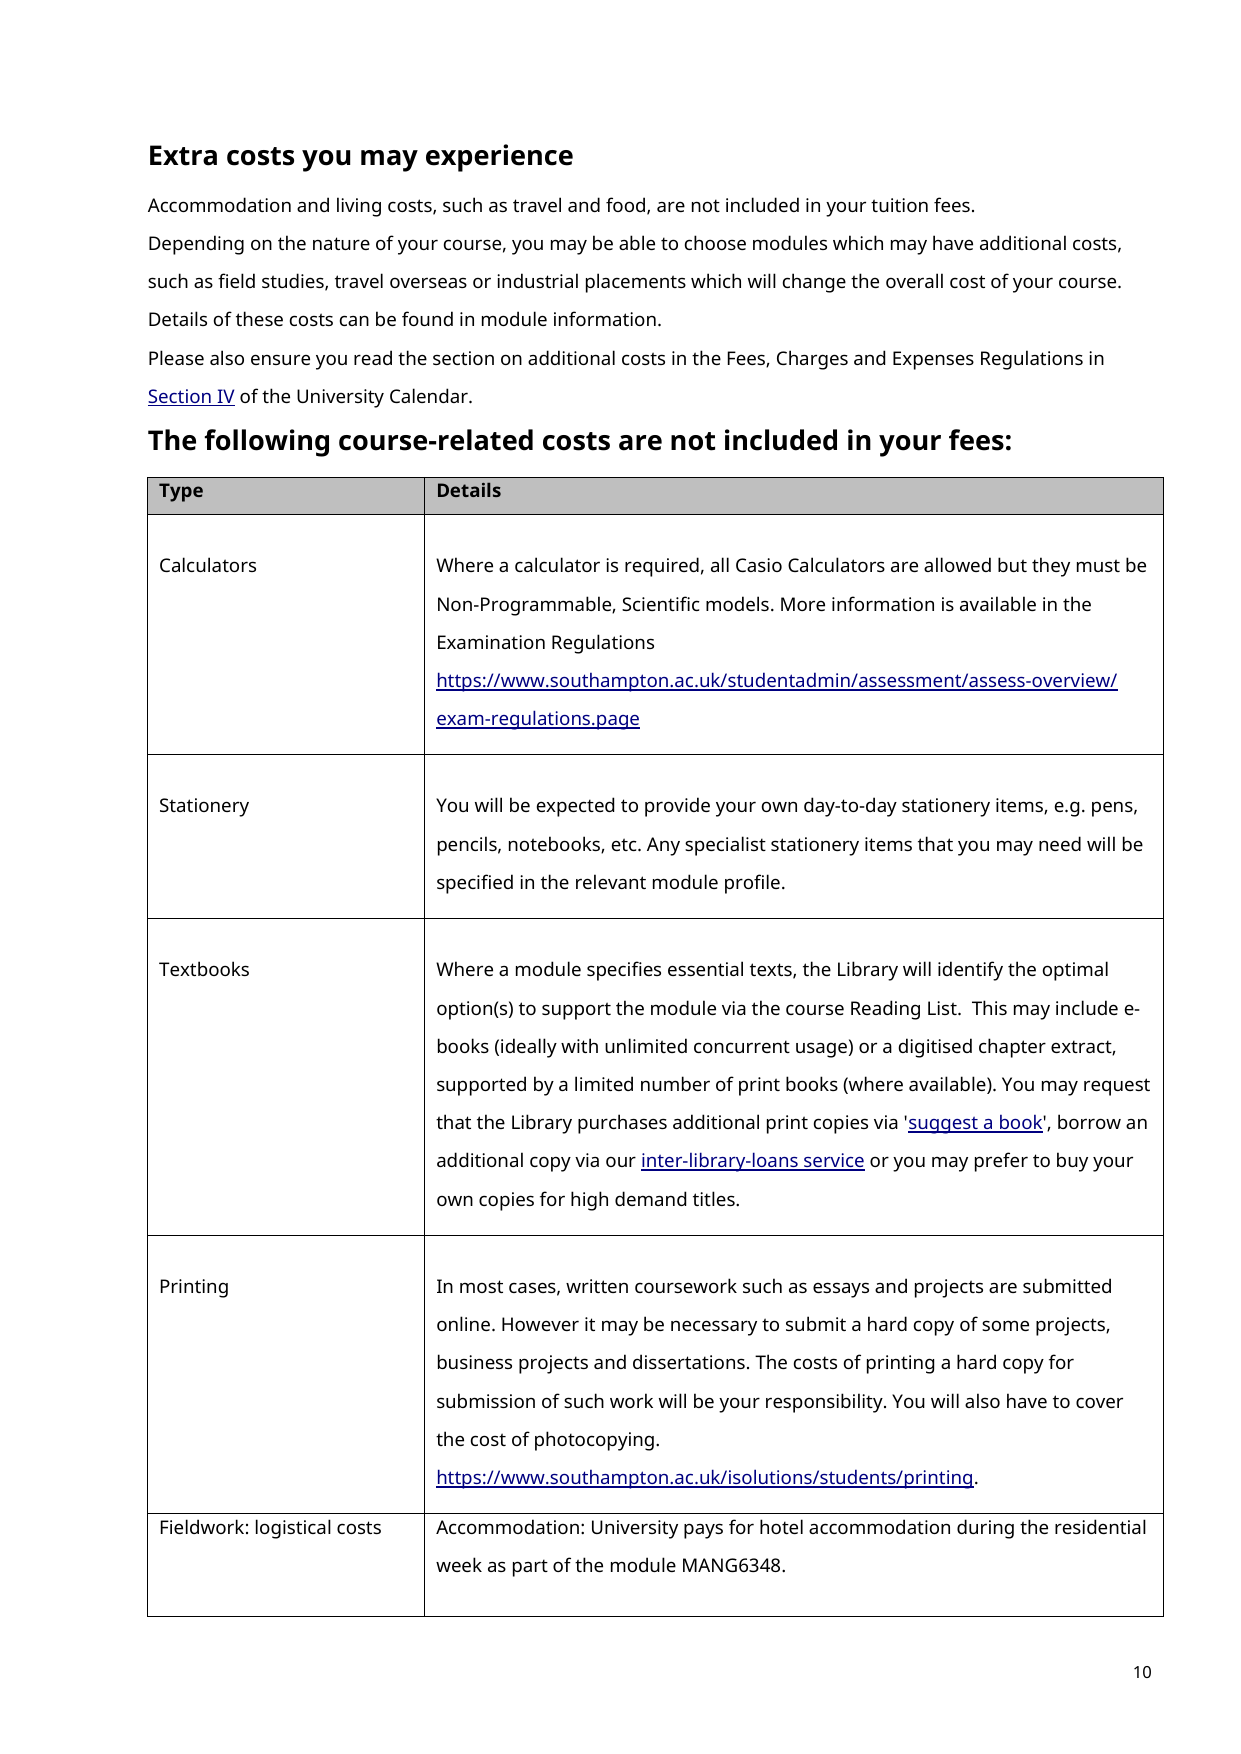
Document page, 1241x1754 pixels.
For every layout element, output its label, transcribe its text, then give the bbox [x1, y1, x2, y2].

table_cell In most cases, written coursework such as essays and projects are submitted online. However it may be necessary to submit a hard copy of some projects, business projects and dissertations. The costs of printing a hard copy for submission of such work will be your responsibility. You will also have to cover the cost of photocopying. https://www.southampton.ac.uk/isolutions/students/printing. [425, 1236, 1163, 1513]
text Please also ensure you read the section on additional costs in the Fees, Charges and Expenses Regulations in Section IV of the University Calendar. [148, 345, 1152, 409]
text Depending on the nature of your course, you may be able to choose modules which may have additional costs, such as field studies, travel overseas or industrial placements which will change the overall cost of your course. Details of these costs can be found in module information. [148, 230, 1152, 332]
table_cell You will be expected to provide your own day-to-day stationery items, e.g. pens, pencils, notebooks, etc. Any specialist stationery items that you may need will be specified in the relevant module profile. [425, 755, 1163, 918]
table_header Details [425, 478, 1163, 514]
table_cell Textbooks [148, 919, 424, 1235]
table_cell Accommodation: University pays for hotel accommodation during the residential week as part of the module MANG6348. [425, 1514, 1163, 1616]
subtitle The following course-related costs are not included in your fees: [148, 421, 1152, 458]
table_cell Where a module specifies essential texts, the Library will identify the optimal option(s) to support the module via the course Reading List. This may include e-books (ideally with unlimited concurrent usage) or a digitised chapter extract, supported by a limited number of print books (where available). You may request that the Library purchases additional print copies via 'suggest a book', borrow an additional copy via our inter-library-loans service or you may prefer to buy your own copies for high demand titles. [425, 919, 1163, 1235]
table_cell Stationery [148, 755, 424, 918]
table_cell Calculators [148, 515, 424, 754]
text Accommodation and living costs, such as travel and food, are not included in your tuition fees. [148, 192, 1152, 218]
subtitle Extra costs you may experience [148, 137, 1152, 174]
table_cell Where a calculator is required, all Casio Calculators are allowed but they must be Non-Programmable, Scientific models. More information is available in the Examination Regulations https://www.southampton.ac.uk/studentadmin/assessment/assess-overview/exam-regulations.page [425, 515, 1163, 754]
table_header Type [148, 478, 424, 514]
table_cell Printing [148, 1236, 424, 1513]
table_cell Fieldwork: logistical costs [148, 1514, 424, 1616]
